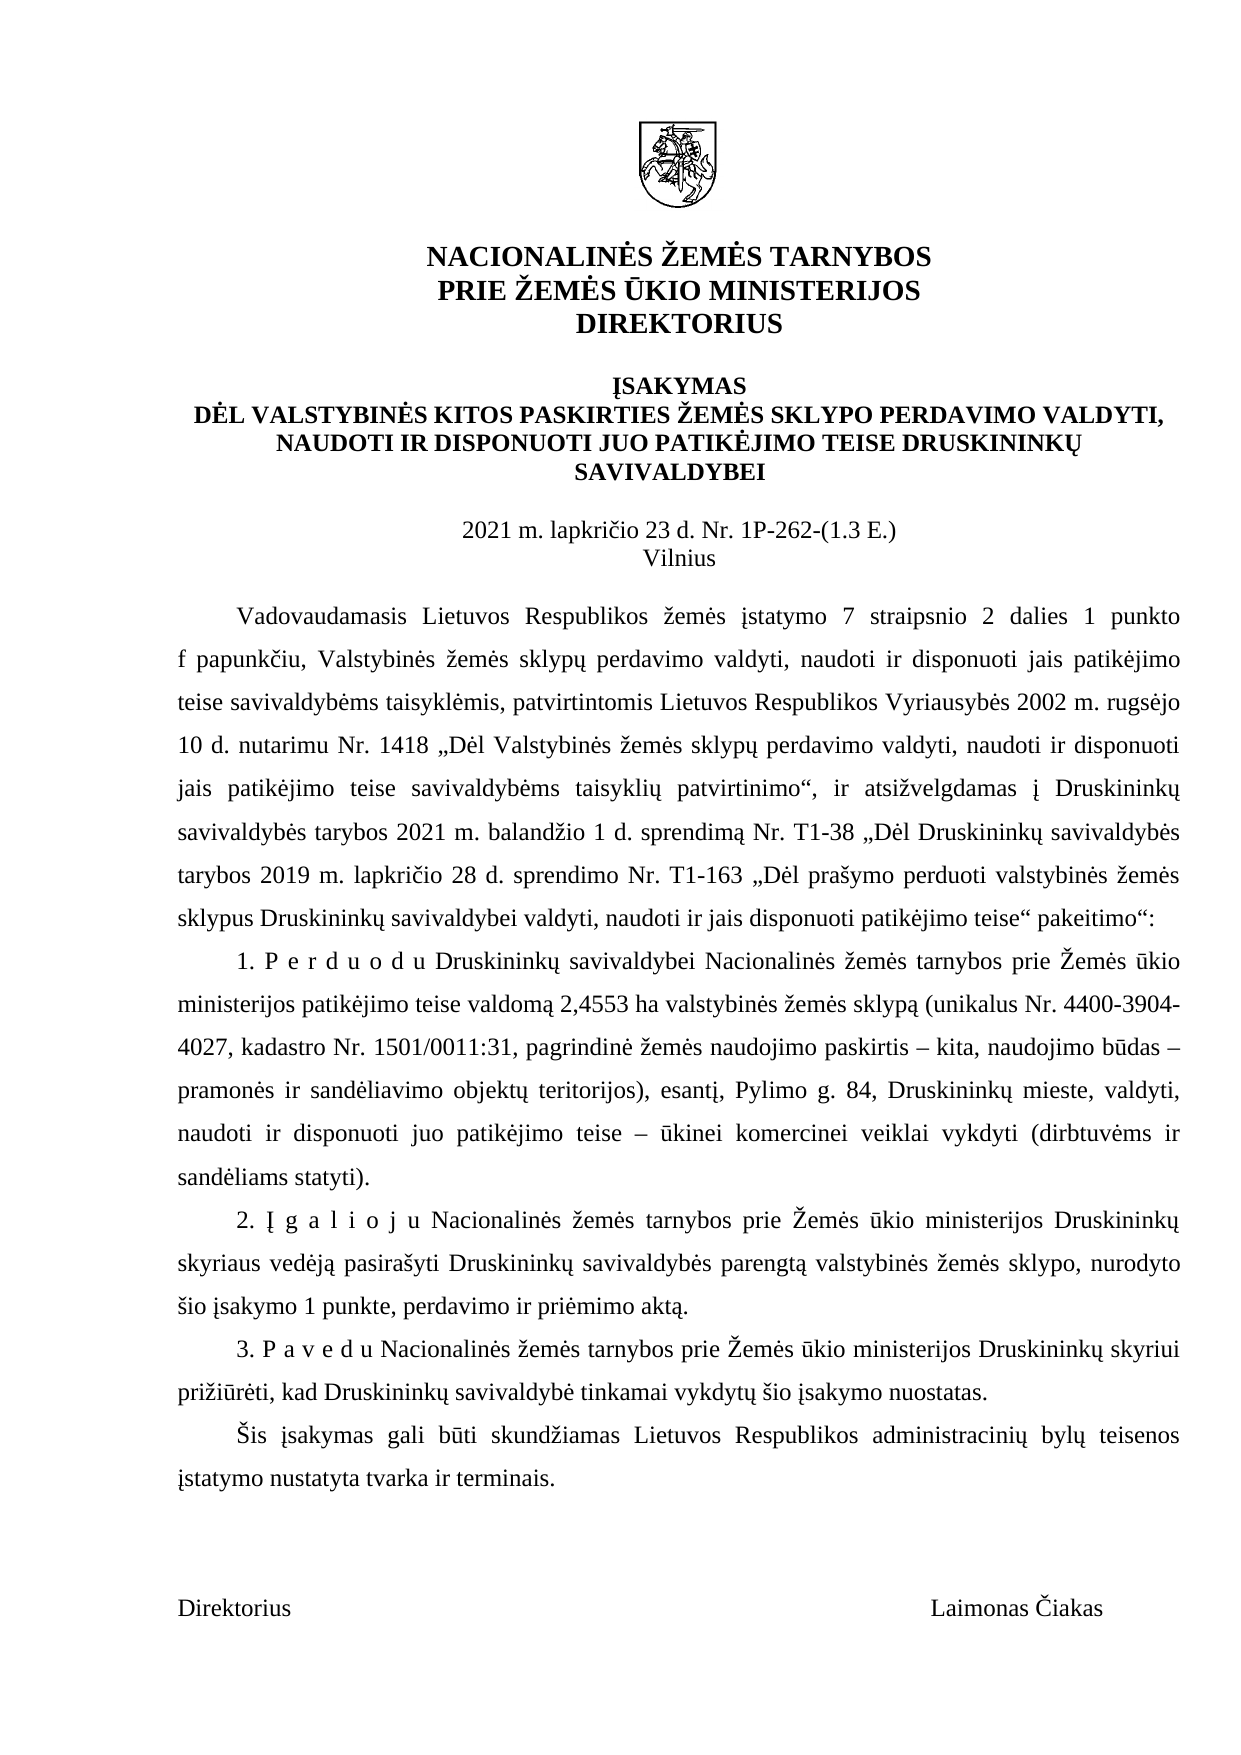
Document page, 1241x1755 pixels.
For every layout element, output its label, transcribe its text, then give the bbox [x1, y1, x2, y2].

text DIREKTORIUS [177, 306, 1181, 340]
text Šis įsakymas gali būti skundžiamas Lietuvos Respublikos administracinių bylų teisenos įstatymo nustatyta tvarka ir terminais. [177, 1420, 1181, 1492]
text DĖL VALSTYBINĖS KITOS PASKIRTIES ŽEMĖS SKLYPO PERDAVIMO VALDYTI, NAUDOTI IR DISPONUOTI Juo PATIKĖJIMO TEISE DRUSKININKŲ SAVIVALDYBEI [177, 400, 1181, 486]
text PRIE ŽEMĖS ŪKIO MINISTERIJOS [177, 273, 1181, 306]
text ĮSAKYMAS [177, 371, 1181, 400]
text 2. Į g a l i o j u Nacionalinės žemės tarnybos prie Žemės ūkio ministerijos Druskininkų skyriaus vedėją pasirašyti Druskininkų savivaldybės parengtą valstybinės žemės sklypo, nurodyto šio įsakymo 1 punkte, perdavimo ir priėmimo aktą. [177, 1205, 1181, 1320]
text Direktorius Laimonas Čiakas [177, 1593, 1181, 1622]
text Vadovaudamasis Lietuvos Respublikos žemės įstatymo 7 straipsnio 2 dalies 1 punkto f papunkčiu, Valstybinės žemės sklypų perdavimo valdyti, naudoti ir disponuoti jais patikėjimo teise savivaldybėms taisyklėmis, patvirtintomis Lietuvos Respublikos Vyriausybės 2002 m. rugsėjo 10 d. nutarimu Nr. 1418 „Dėl Valstybinės žemės sklypų perdavimo valdyti, naudoti ir disponuoti jais patikėjimo teise savivaldybėms taisyklių patvirtinimo“, ir atsižvelgdamas į Druskininkų savivaldybės tarybos 2021 m. balandžio 1 d. sprendimą Nr. T1-38 „Dėl Druskininkų savivaldybės tarybos 2019 m. lapkričio 28 d. sprendimo Nr. T1-163 „Dėl prašymo perduoti valstybinės žemės sklypus Druskininkų savivaldybei valdyti, naudoti ir jais disponuoti patikėjimo teise“ pakeitimo“: [177, 601, 1181, 932]
text NACIONALINĖS ŽEMĖS TARNYBOS [177, 239, 1181, 273]
text Vilnius [177, 543, 1181, 572]
text 3. P a v e d u Nacionalinės žemės tarnybos prie Žemės ūkio ministerijos Druskininkų skyriui prižiūrėti, kad Druskininkų savivaldybė tinkamai vykdytų šio įsakymo nuostatas. [177, 1334, 1181, 1406]
text 1. P e r d u o d u Druskininkų savivaldybei Nacionalinės žemės tarnybos prie Žemės ūkio ministerijos patikėjimo teise valdomą 2,4553 ha valstybinės žemės sklypą (unikalus Nr. 4400-3904-4027, kadastro Nr. 1501/0011:31, pagrindinė žemės naudojimo paskirtis – kita, naudojimo būdas – pramonės ir sandėliavimo objektų teritorijos), esantį, Pylimo g. 84, Druskininkų mieste, valdyti, naudoti ir disponuoti juo patikėjimo teise – ūkinei komercinei veiklai vykdyti (dirbtuvėms ir sandėliams statyti). [177, 946, 1181, 1190]
text 2021 m. lapkričio 23 d. Nr. 1P-262-(1.3 E.) [177, 515, 1181, 543]
